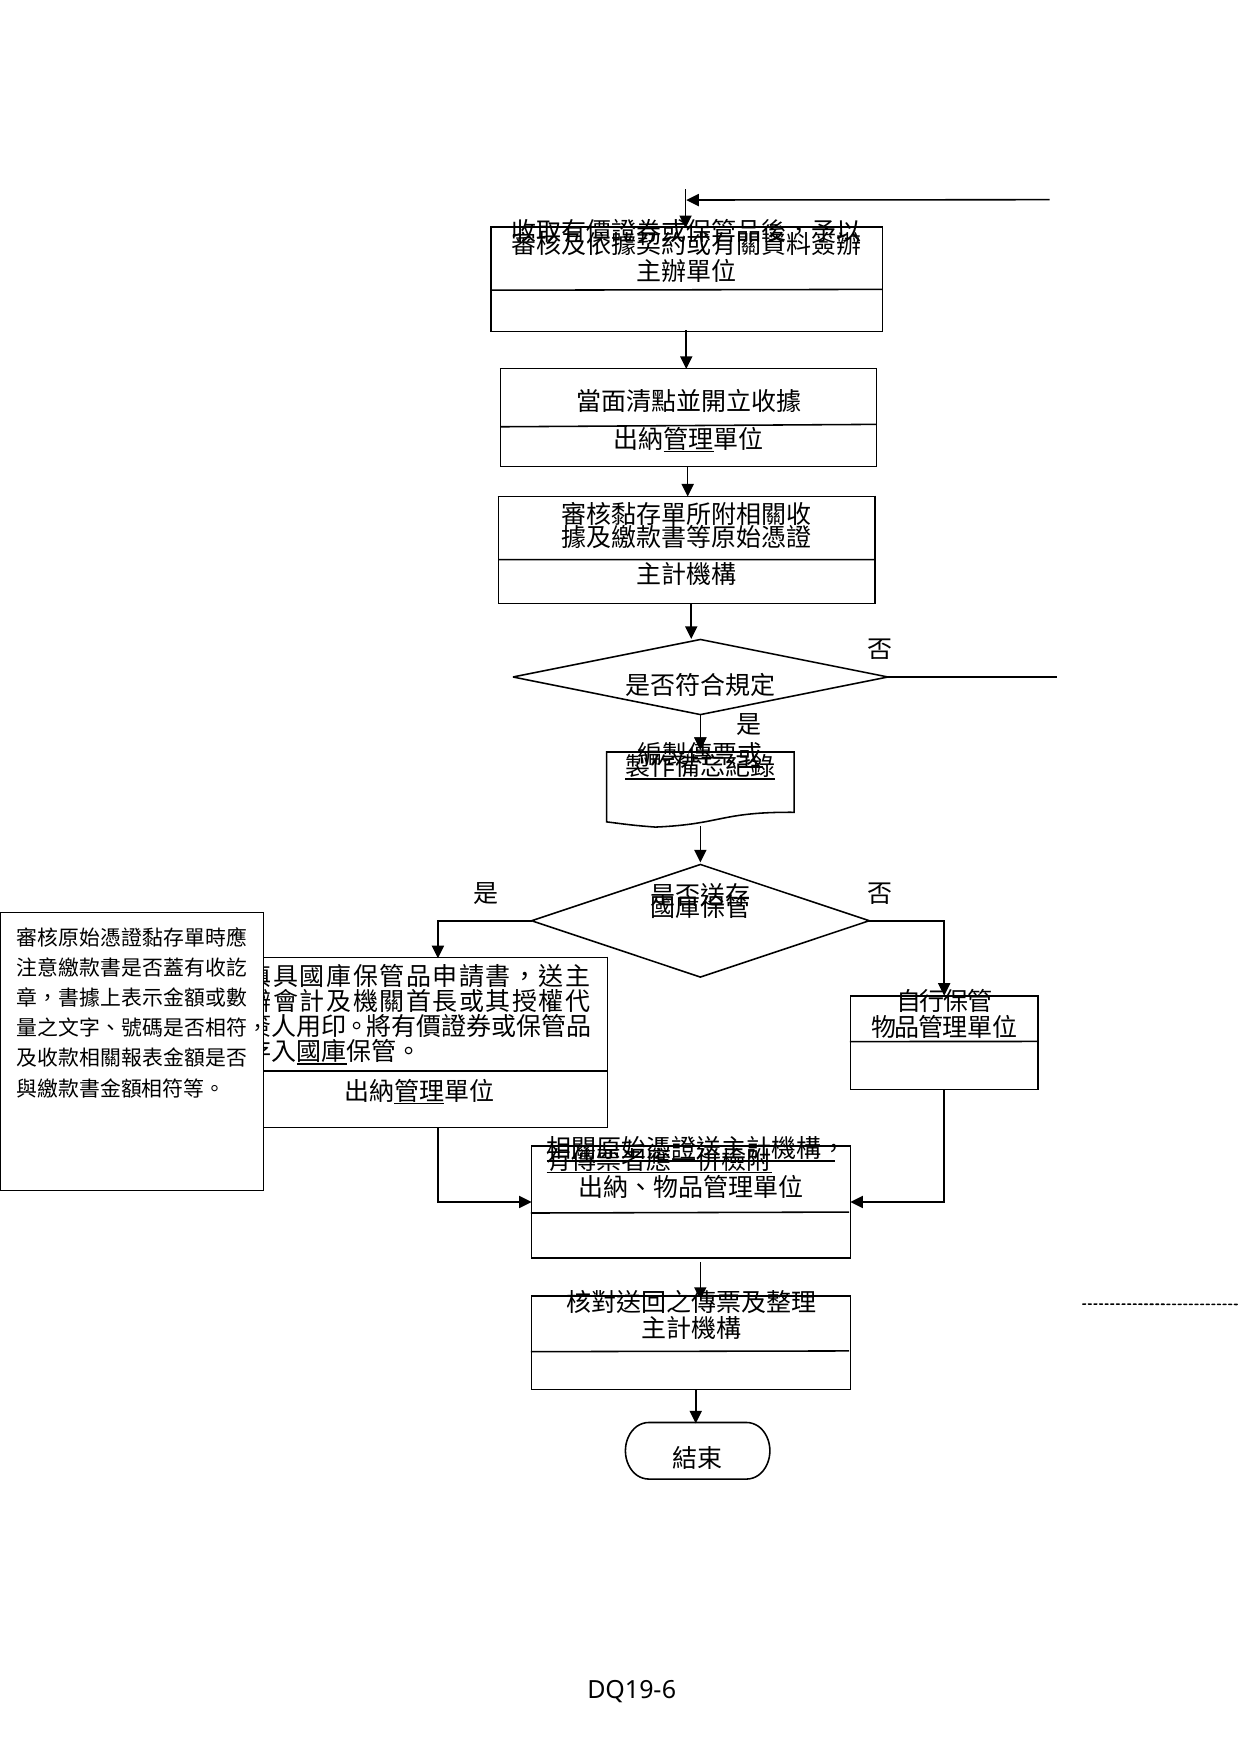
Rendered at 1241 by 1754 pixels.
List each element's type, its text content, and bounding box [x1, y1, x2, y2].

text 是 [736, 705, 759, 736]
text 審核原始憑證黏存單時應注意繳款書是否蓋有收訖章，書據上表示金額或數量之文字、號碼是否相符，及收款相關報表金額是否與繳款書金額相符等。 [17, 921, 247, 1102]
text 出納管理單位 [516, 427, 860, 454]
text 否 [867, 630, 890, 658]
text 審核黏存單所附相關收 [514, 505, 579, 528]
text 填具國庫保管品申請書，送主辦會計及機關首長或其授權代簽人用印。將有價證券或保管品存入國庫保管。 [264, 966, 591, 1066]
text 審核黏存單所附相關收 [742, 505, 859, 528]
text 出納管理單位 [264, 1079, 591, 1106]
text 審核黏存單所附相關收 [567, 505, 644, 528]
text 據及繳款書等原始憑證 [514, 528, 859, 551]
text 當面清點並開立收據 [516, 388, 860, 416]
text 否 [867, 873, 890, 904]
text 審核黏存單所附相關收 [643, 505, 741, 528]
text 是 [473, 873, 496, 905]
text 主計機構 [514, 562, 859, 589]
